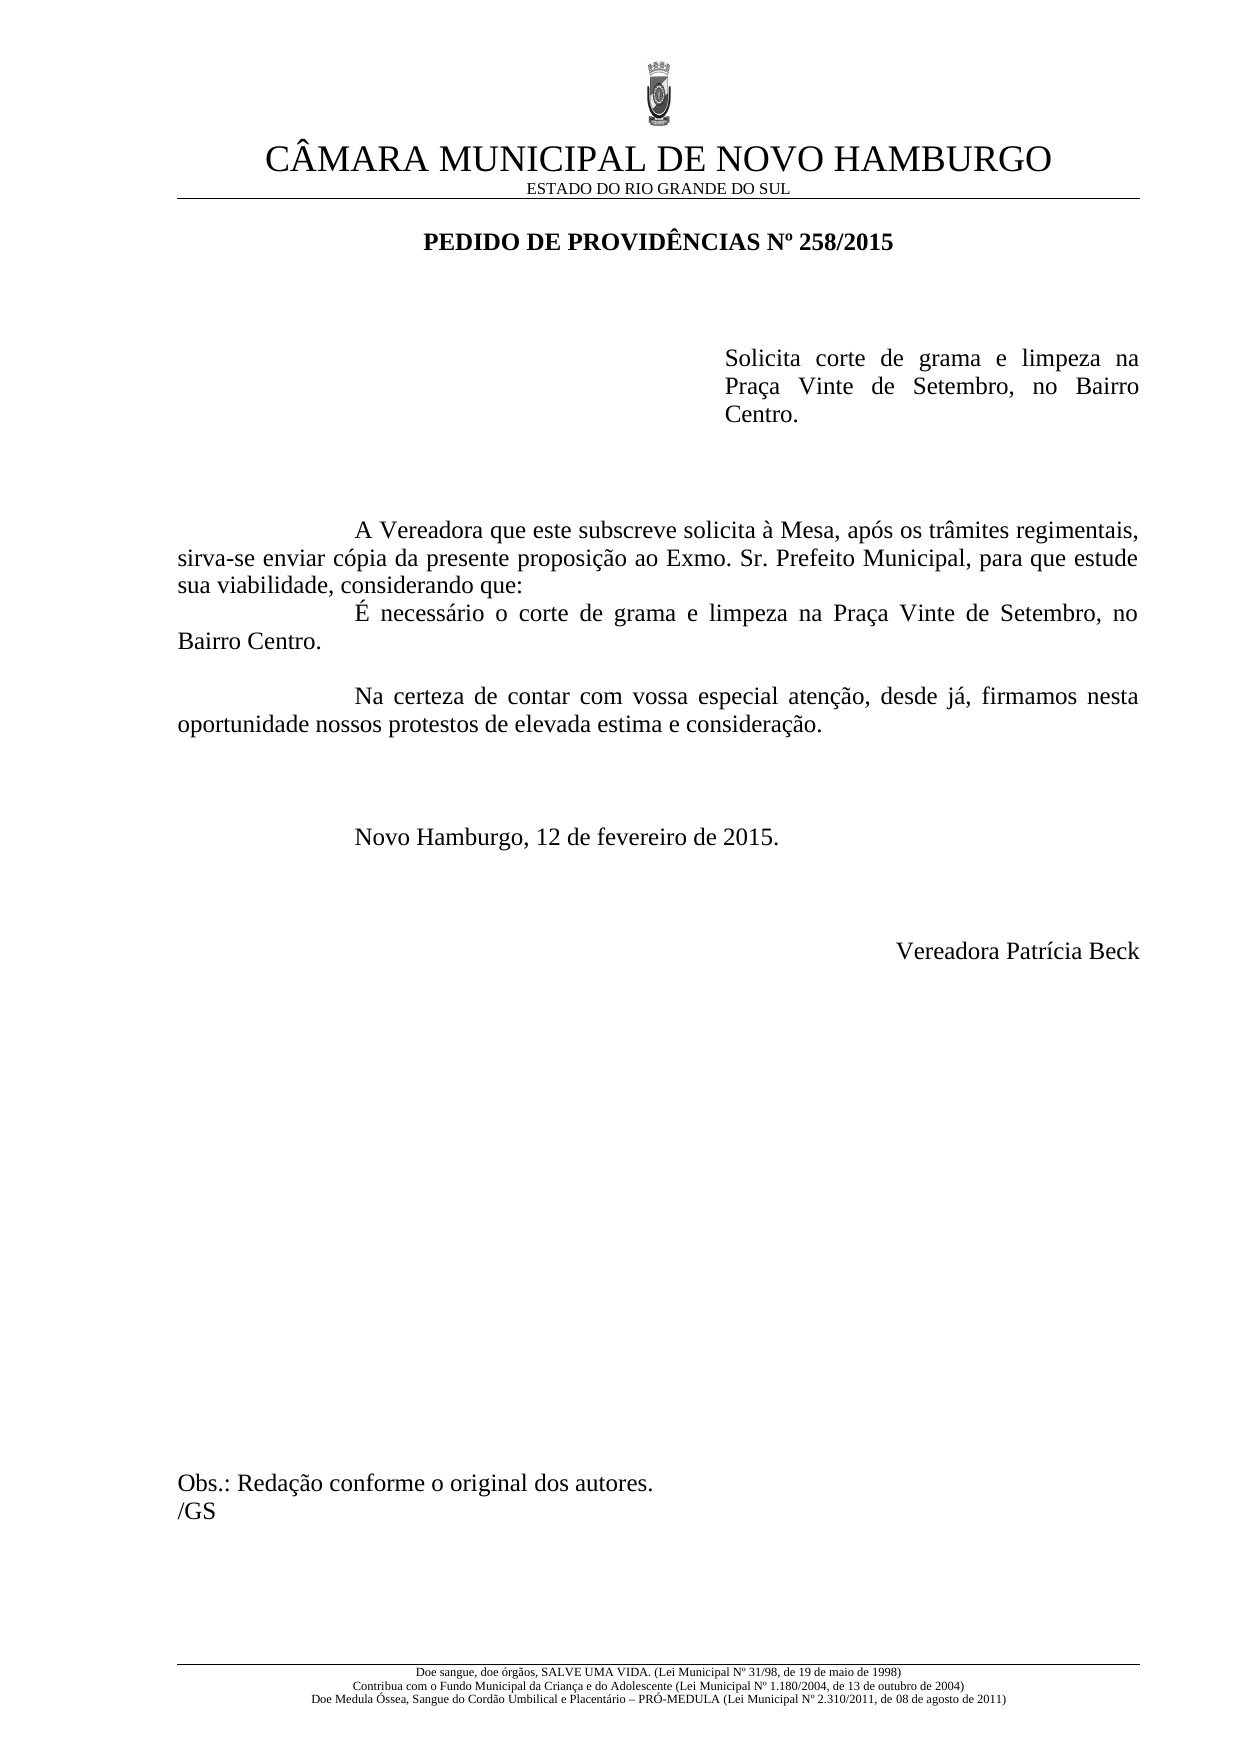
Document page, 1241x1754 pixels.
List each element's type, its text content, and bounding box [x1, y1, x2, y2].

text Novo Hamburgo, 12 de fevereiro de 2015. [177, 823, 1140, 851]
list Solicita corte de grama e limpeza na Praça Vinte de Setembro, no Bairro Centro. [687, 344, 1140, 428]
text A Vereadora que este subscreve solicita à Mesa, após os trâmites regimentais, sirva-se enviar cópia da presente proposição ao Exmo. Sr. Prefeito Municipal, para que estude sua viabilidade, considerando que: [177, 516, 1140, 599]
text Obs.: Redação conforme o original dos autores. [177, 1469, 1140, 1497]
text É necessário o corte de grama e limpeza na Praça Vinte de Setembro, no Bairro Centro. [177, 599, 1140, 655]
text Vereadora Patrícia Beck [177, 937, 1140, 965]
text PEDIDO DE PROVIDÊNCIAS Nº 258/2015 [177, 228, 1140, 256]
text Na certeza de contar com vossa especial atenção, desde já, firmamos nesta oportunidade nossos protestos de elevada estima e consideração. [177, 682, 1140, 738]
text /GS [177, 1497, 1140, 1524]
